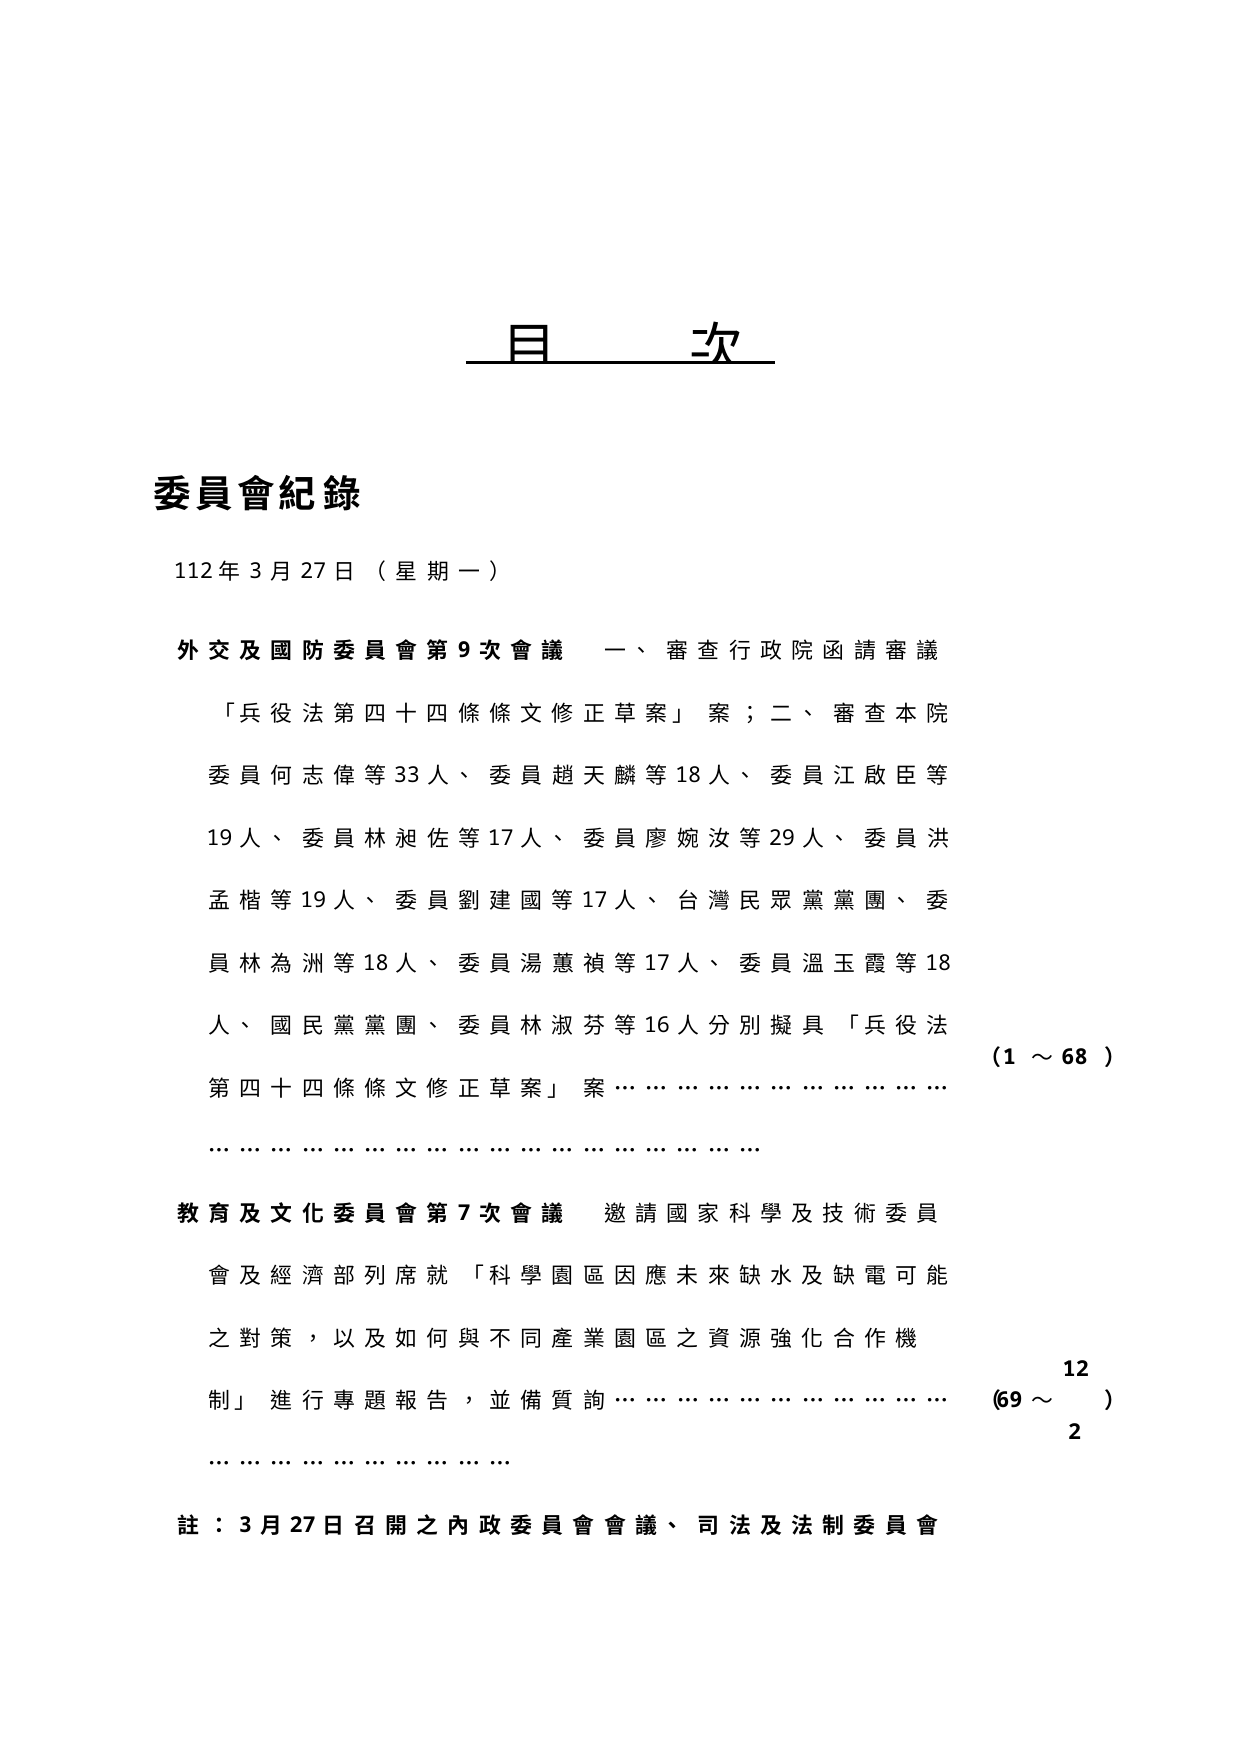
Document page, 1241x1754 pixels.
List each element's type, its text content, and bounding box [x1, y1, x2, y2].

table_cell （ [967, 1181, 986, 1493]
table_cell 1 [986, 618, 1023, 1181]
table_cell （ [967, 618, 986, 1181]
table_cell [986, 1493, 1023, 1556]
table_cell 教育及文化委員會第7次會議 邀請國家科學及技術委員會及經濟部列席就「科學園區因應未來缺水及缺電可能之對策，以及如何與不同產業園區之資源強化合作機制」進行專題報告，並備質詢……………………………………………………… [150, 1181, 967, 1493]
table_cell 122 [1053, 1181, 1091, 1493]
table_cell ～ [1023, 1181, 1053, 1493]
table_cell ） [1091, 618, 1108, 1181]
table_cell 69 [986, 1181, 1023, 1493]
table_header 委員會紀錄 112年3月27日（星期一） [150, 443, 1108, 618]
table_cell [967, 1493, 986, 1556]
table_cell 註：3月27日召開之內政委員會會議、司法及法制委員會 [150, 1493, 967, 1556]
table_cell [1053, 1493, 1091, 1556]
table_cell [1023, 1493, 1053, 1556]
table_cell 68 [1053, 618, 1091, 1181]
table_cell 外交及國防委員會第9次會議 一、審查行政院函請審議「兵役法第四十四條條文修正草案」案；二、審查本院委員何志偉等33人、委員趙天麟等18人、委員江啟臣等19人、委員林昶佐等17人、委員廖婉汝等29人、委員洪孟楷等19人、委員劉建國等17人、台灣民眾黨黨團、委員林為洲等18人、委員湯蕙禎等17人、委員溫玉霞等18人、國民黨黨團、委員林淑芬等16人分別擬具「兵役法第四十四條條文修正草案」案…………………………………………………………………………… [150, 618, 967, 1181]
table_header 目 次 [466, 281, 774, 361]
table_cell ） [1091, 1181, 1108, 1493]
table_cell ～ [1023, 618, 1053, 1181]
table_cell [1091, 1493, 1108, 1556]
